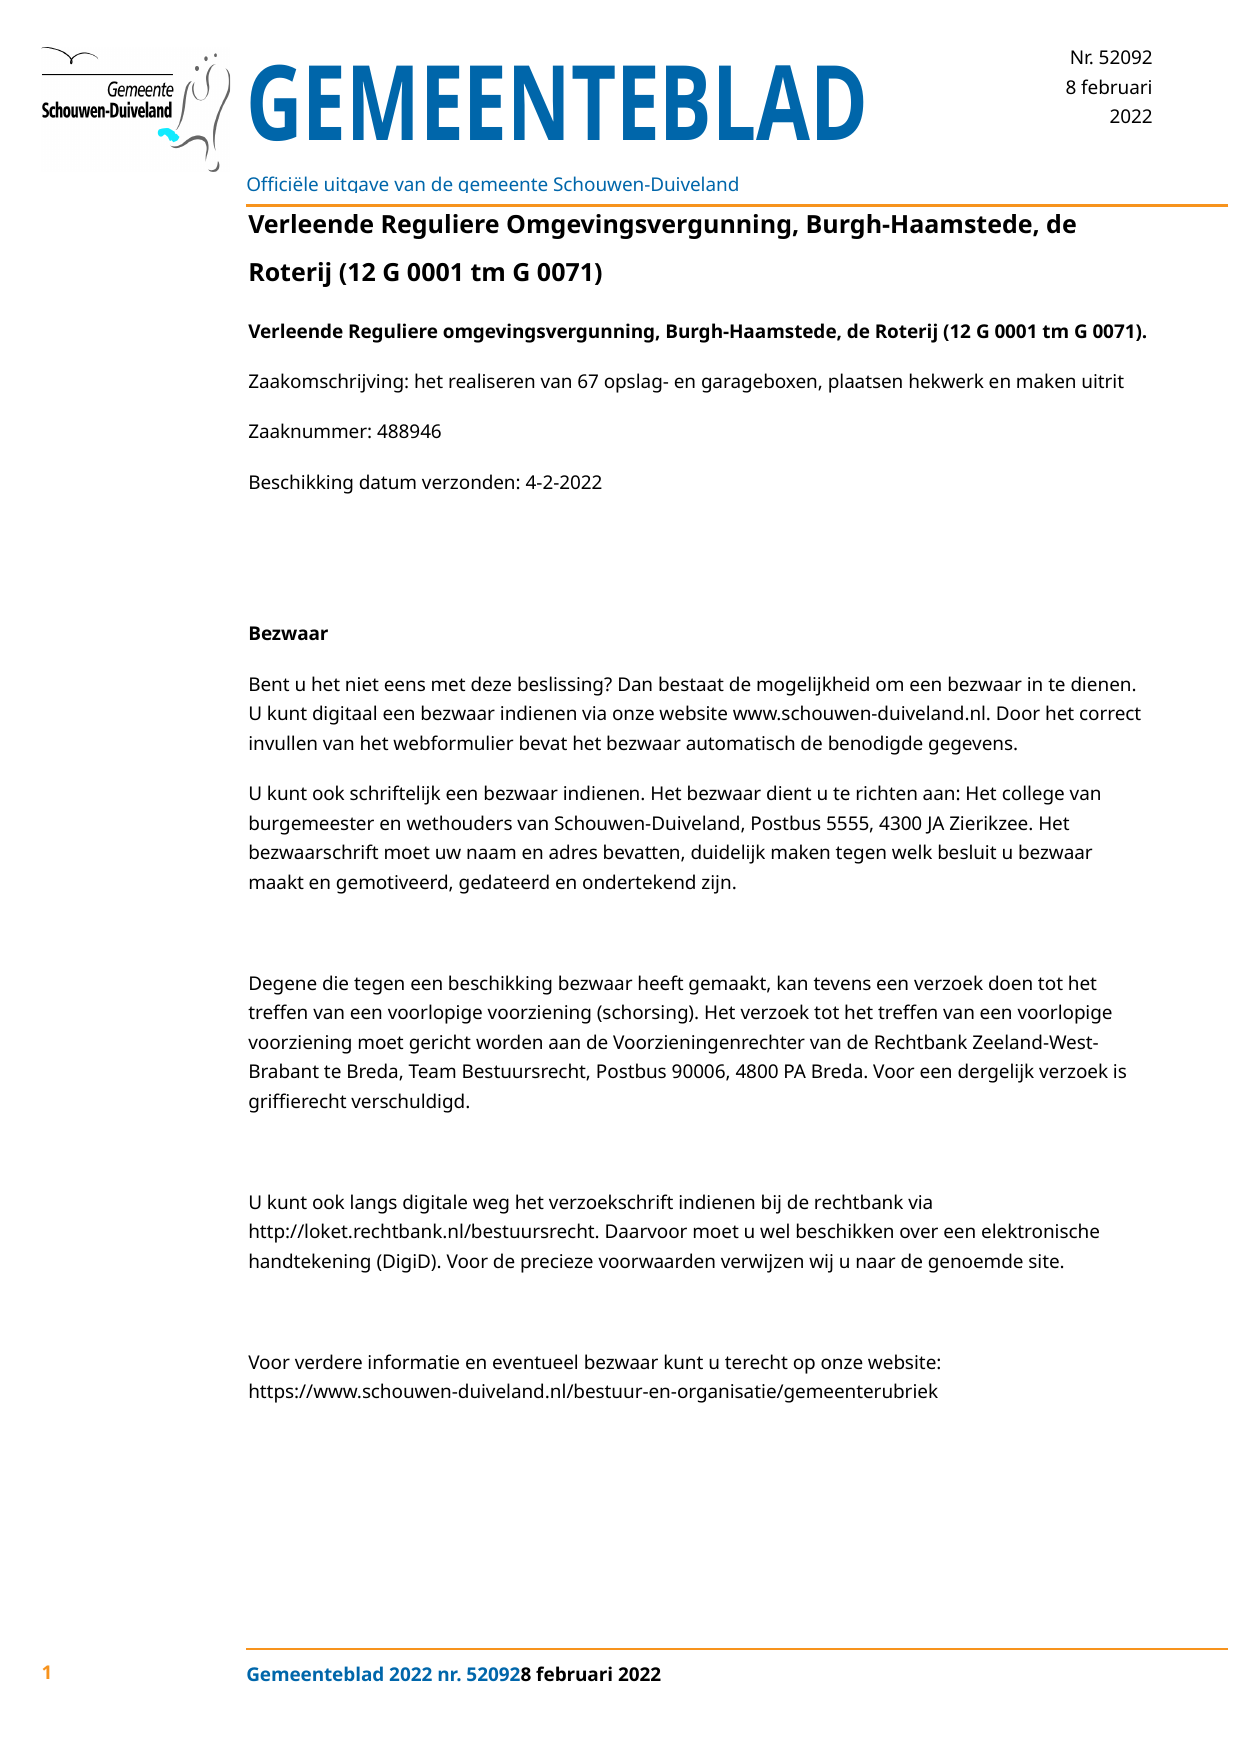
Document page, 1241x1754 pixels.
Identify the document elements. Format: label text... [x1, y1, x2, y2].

text Verleende Reguliere omgevingsvergunning, Burgh-Haamstede, de Roterij (12 G 0001 tm G 0071). [248, 318, 1152, 344]
text U kunt ook langs digitale weg het verzoekschrift indienen bij de rechtbank via http://loket.rechtbank.nl/bestuursrecht. Daarvoor moet u wel beschikken over een elektronische handtekening (DigiD). Voor de precieze voorwaarden verwijzen wij u naar de genoemde site. [248, 1189, 1152, 1274]
text Zaakomschrijving: het realiseren van 67 opslag- en garageboxen, plaatsen hekwerk en maken uitrit [248, 368, 1152, 394]
text Zaaknummer: 488946 [248, 419, 1152, 444]
text Verleende Reguliere Omgevingsvergunning, Burgh-Haamstede, de Roterij (12 G 0001 tm G 0071) [248, 207, 1152, 288]
text Degene die tegen een beschikking bezwaar heeft gemaakt, kan tevens een verzoek doen tot het treffen van een voorlopige voorziening (schorsing). Het verzoek tot het treffen van een voorlopige voorziening moet gericht worden aan de Voorzieningenrechter van de Rechtbank Zeeland-West-Brabant te Breda, Team Bestuursrecht, Postbus 90006, 4800 PA Breda. Voor een dergelijk verzoek is griffierecht verschuldigd. [248, 970, 1152, 1114]
picture [41, 47, 231, 172]
text Beschikking datum verzonden: 4-2-2022 [248, 469, 1152, 495]
text U kunt ook schriftelijk een bezwaar indienen. Het bezwaar dient u te richten aan: Het college van burgemeester en wethouders van Schouwen-Duiveland, Postbus 5555, 4300 JA Zierikzee. Het bezwaarschrift moet uw naam en adres bevatten, duidelijk maken tegen welk besluit u bezwaar maakt en gemotiveerd, gedateerd en ondertekend zijn. [248, 780, 1152, 895]
text Bent u het niet eens met deze beslissing? Dan bestaat de mogelijkheid om een bezwaar in te dienen. U kunt digitaal een bezwaar indienen via onze website www.schouwen-duiveland.nl. Door het correct invullen van het webformulier bevat het bezwaar automatisch de benodigde gegevens. [248, 671, 1152, 756]
text Voor verdere informatie en eventueel bezwaar kunt u terecht op onze website: https://www.schouwen-duiveland.nl/bestuur-en-organisatie/gemeenterubriek [248, 1349, 1152, 1404]
text Bezwaar [248, 620, 1152, 646]
